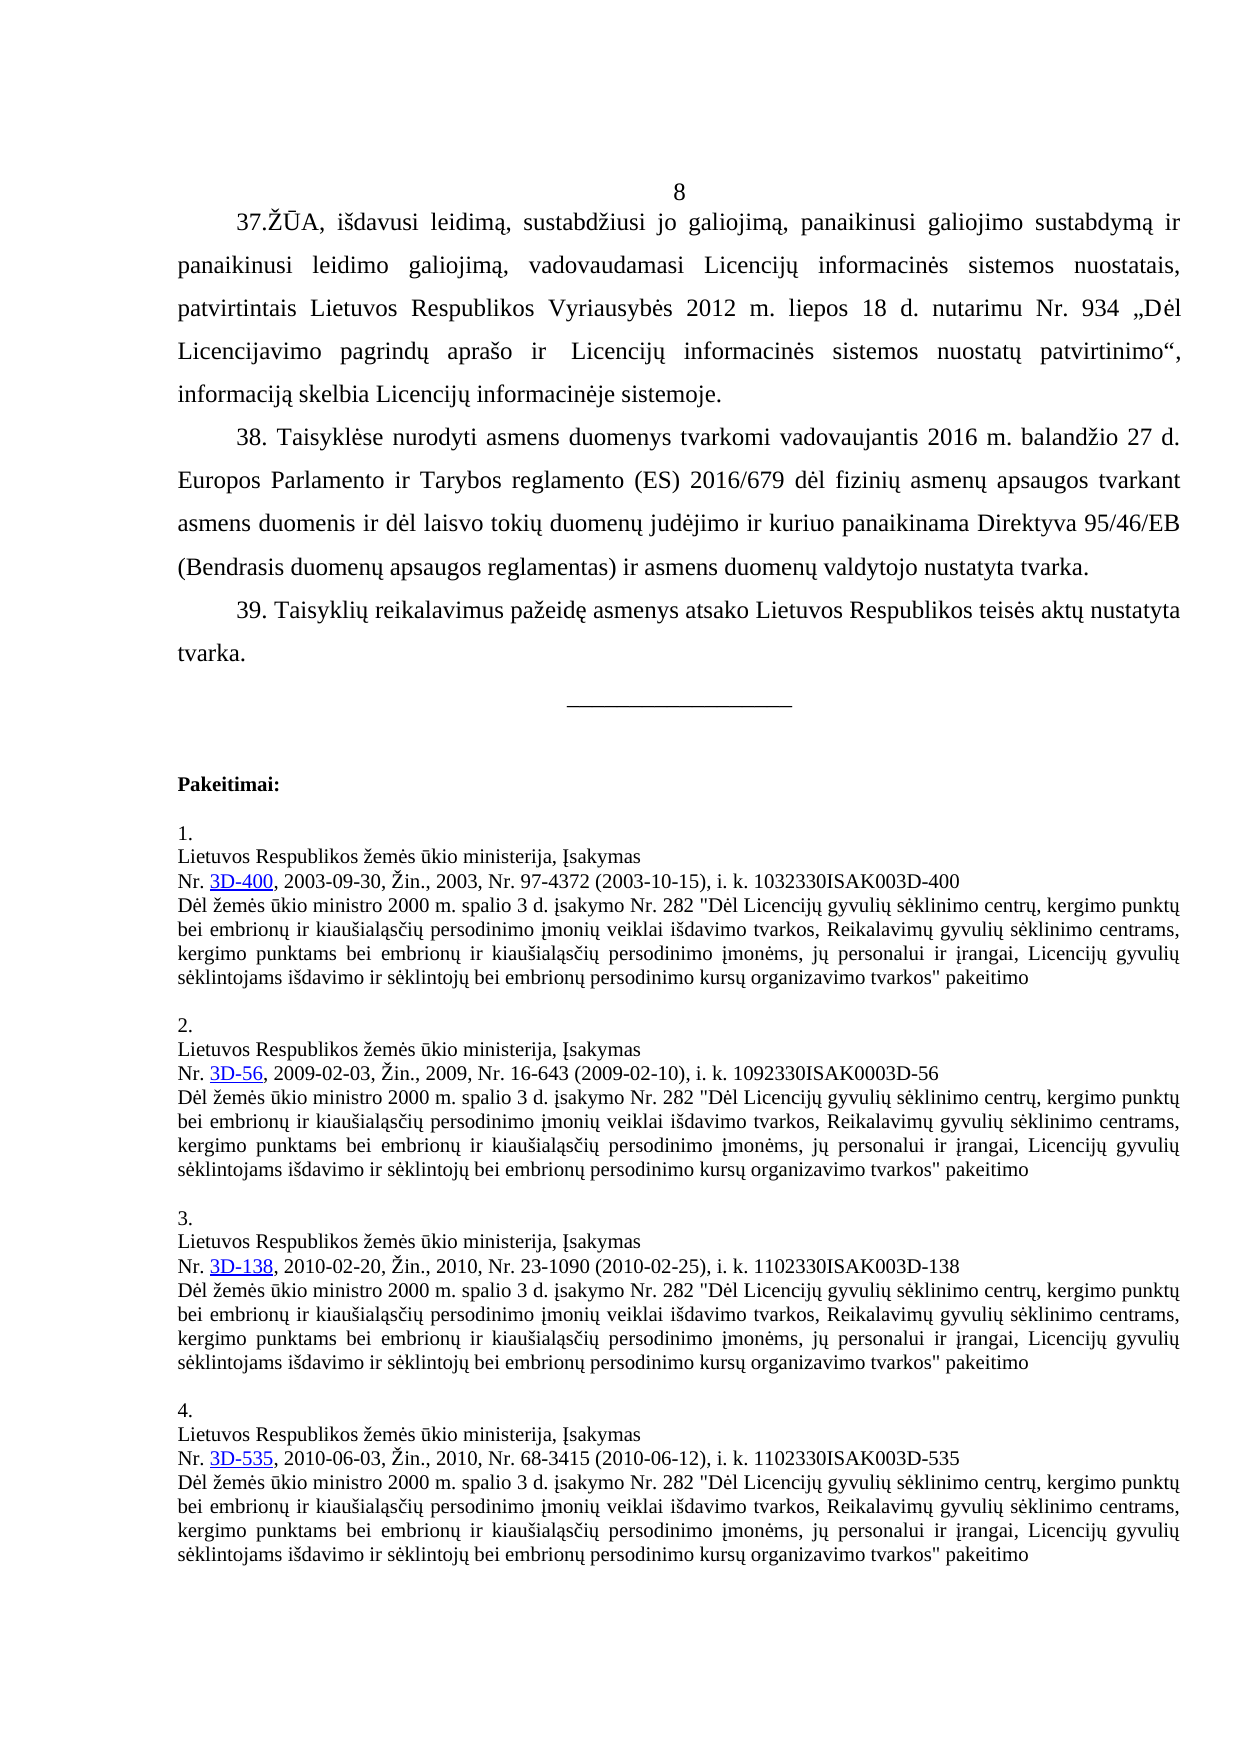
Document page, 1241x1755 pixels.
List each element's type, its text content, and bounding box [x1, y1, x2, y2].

text 1. [177, 820, 1181, 844]
text __________________ [177, 681, 1181, 710]
text Pakeitimai: [177, 772, 1181, 796]
text Lietuvos Respublikos žemės ūkio ministerija, Įsakymas [177, 844, 1181, 868]
text 37.ŽŪA, išdavusi leidimą, sustabdžiusi jo galiojimą, panaikinusi galiojimo sustabdymą ir panaikinusi leidimo galiojimą, vadovaudamasi Licencijų informacinės sistemos nuostatais, patvirtintais Lietuvos Respublikos Vyriausybės 2012 m. liepos 18 d. nutarimu Nr. 934 „Dėl Licencijavimo pagrindų aprašo ir Licencijų informacinės sistemos nuostatų patvirtinimo“, informaciją skelbia Licencijų informacinėje sistemoje. [177, 207, 1181, 408]
text Dėl žemės ūkio ministro 2000 m. spalio 3 d. įsakymo Nr. 282 "Dėl Licencijų gyvulių sėklinimo centrų, kergimo punktų bei embrionų ir kiaušialąsčių persodinimo įmonių veiklai išdavimo tvarkos, Reikalavimų gyvulių sėklinimo centrams, kergimo punktams bei embrionų ir kiaušialąsčių persodinimo įmonėms, jų personalui ir įrangai, Licencijų gyvulių sėklintojams išdavimo ir sėklintojų bei embrionų persodinimo kursų organizavimo tvarkos" pakeitimo [177, 893, 1181, 989]
text Dėl žemės ūkio ministro 2000 m. spalio 3 d. įsakymo Nr. 282 "Dėl Licencijų gyvulių sėklinimo centrų, kergimo punktų bei embrionų ir kiaušialąsčių persodinimo įmonių veiklai išdavimo tvarkos, Reikalavimų gyvulių sėklinimo centrams, kergimo punktams bei embrionų ir kiaušialąsčių persodinimo įmonėms, jų personalui ir įrangai, Licencijų gyvulių sėklintojams išdavimo ir sėklintojų bei embrionų persodinimo kursų organizavimo tvarkos" pakeitimo [177, 1470, 1181, 1566]
text 39. Taisyklių reikalavimus pažeidę asmenys atsako Lietuvos Respublikos teisės aktų nustatyta tvarka. [177, 595, 1181, 667]
text 2. [177, 1013, 1181, 1037]
text Nr. 3D-138, 2010-02-20, Žin., 2010, Nr. 23-1090 (2010-02-25), i. k. 1102330ISAK003D-138 [177, 1253, 1181, 1278]
text Nr. 3D-535, 2010-06-03, Žin., 2010, Nr. 68-3415 (2010-06-12), i. k. 1102330ISAK003D-535 [177, 1446, 1181, 1470]
text 3. [177, 1205, 1181, 1229]
text 4. [177, 1398, 1181, 1422]
text Lietuvos Respublikos žemės ūkio ministerija, Įsakymas [177, 1037, 1181, 1061]
text Dėl žemės ūkio ministro 2000 m. spalio 3 d. įsakymo Nr. 282 "Dėl Licencijų gyvulių sėklinimo centrų, kergimo punktų bei embrionų ir kiaušialąsčių persodinimo įmonių veiklai išdavimo tvarkos, Reikalavimų gyvulių sėklinimo centrams, kergimo punktams bei embrionų ir kiaušialąsčių persodinimo įmonėms, jų personalui ir įrangai, Licencijų gyvulių sėklintojams išdavimo ir sėklintojų bei embrionų persodinimo kursų organizavimo tvarkos" pakeitimo [177, 1085, 1181, 1181]
text 38. Taisyklėse nurodyti asmens duomenys tvarkomi vadovaujantis 2016 m. balandžio 27 d. Europos Parlamento ir Tarybos reglamento (ES) 2016/679 dėl fizinių asmenų apsaugos tvarkant asmens duomenis ir dėl laisvo tokių duomenų judėjimo ir kuriuo panaikinama Direktyva 95/46/EB (Bendrasis duomenų apsaugos reglamentas) ir asmens duomenų valdytojo nustatyta tvarka. [177, 422, 1181, 580]
text Nr. 3D-400, 2003-09-30, Žin., 2003, Nr. 97-4372 (2003-10-15), i. k. 1032330ISAK003D-400 [177, 868, 1181, 893]
text Lietuvos Respublikos žemės ūkio ministerija, Įsakymas [177, 1229, 1181, 1253]
text Lietuvos Respublikos žemės ūkio ministerija, Įsakymas [177, 1422, 1181, 1446]
text Nr. 3D-56, 2009-02-03, Žin., 2009, Nr. 16-643 (2009-02-10), i. k. 1092330ISAK0003D-56 [177, 1061, 1181, 1085]
text Dėl žemės ūkio ministro 2000 m. spalio 3 d. įsakymo Nr. 282 "Dėl Licencijų gyvulių sėklinimo centrų, kergimo punktų bei embrionų ir kiaušialąsčių persodinimo įmonių veiklai išdavimo tvarkos, Reikalavimų gyvulių sėklinimo centrams, kergimo punktams bei embrionų ir kiaušialąsčių persodinimo įmonėms, jų personalui ir įrangai, Licencijų gyvulių sėklintojams išdavimo ir sėklintojų bei embrionų persodinimo kursų organizavimo tvarkos" pakeitimo [177, 1278, 1181, 1374]
